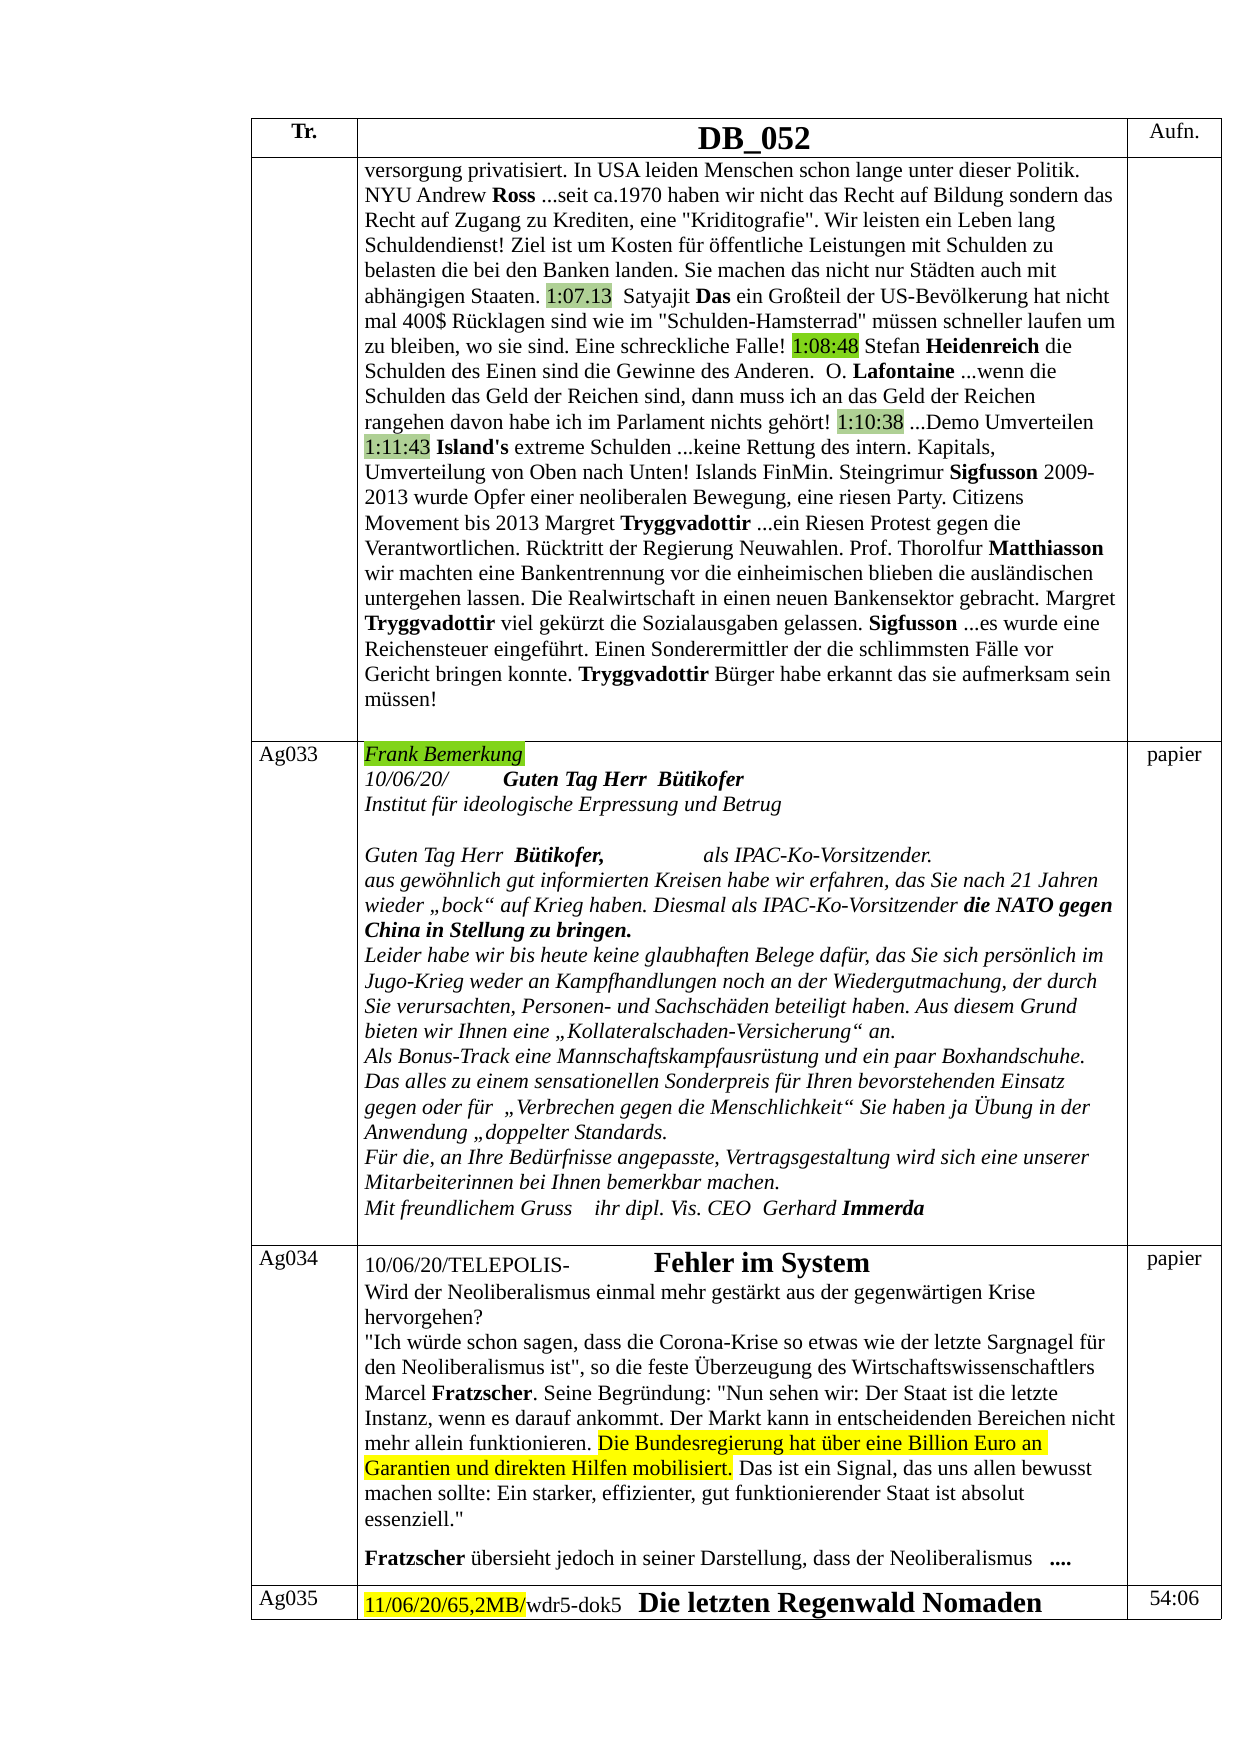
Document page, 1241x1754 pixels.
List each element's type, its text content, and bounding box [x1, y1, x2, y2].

table_header Aufn. [1128, 119, 1221, 157]
table_cell Ag035 [252, 1586, 357, 1619]
table_cell 54:06 [1128, 1586, 1221, 1619]
table_cell 10/06/20/TELEPOLIS- Fehler im System Wird der Neoliberalismus einmal mehr gestärkt aus der gegenwärtigen Krise hervorgehen? "Ich würde schon sagen, dass die Corona-Krise so etwas wie der letzte Sargnagel für den Neoliberalismus ist", so die feste Überzeugung des Wirtschaftswissenschaftlers Marcel Fratzscher. Seine Begründung: "Nun sehen wir: Der Staat ist die letzte Instanz, wenn es darauf ankommt. Der Markt kann in entscheidenden Bereichen nicht mehr allein funktionieren. Die Bundesregierung hat über eine Billion Euro an Garantien und direkten Hilfen mobilisiert. Das ist ein Signal, das uns allen bewusst machen sollte: Ein starker, effizienter, gut funktionierender Staat ist absolut essenziell." Fratzscher übersieht jedoch in seiner Darstellung, dass der Neoliberalismus .... [358, 1246, 1127, 1585]
table_cell [252, 158, 357, 741]
table_cell [1128, 158, 1221, 741]
table_cell 11/06/20/65,2MB/wdr5-dok5 Die letzten Regenwald Nomaden [358, 1586, 1127, 1619]
table_cell versorgung privatisiert. In USA leiden Menschen schon lange unter dieser Politik. NYU Andrew Ross ...seit ca.1970 haben wir nicht das Recht auf Bildung sondern das Recht auf Zugang zu Krediten, eine "Kriditografie". Wir leisten ein Leben lang Schuldendienst! Ziel ist um Kosten für öffentliche Leistungen mit Schulden zu belasten die bei den Banken landen. Sie machen das nicht nur Städten auch mit abhängigen Staaten. 1:07.13 Satyajit Das ein Großteil der US-Bevölkerung hat nicht mal 400$ Rücklagen sind wie im "Schulden-Hamsterrad" müssen schneller laufen um zu bleiben, wo sie sind. Eine schreckliche Falle! 1:08:48 Stefan Heidenreich die Schulden des Einen sind die Gewinne des Anderen. O. Lafontaine ...wenn die Schulden das Geld der Reichen sind, dann muss ich an das Geld der Reichen rangehen davon habe ich im Parlament nichts gehört! 1:10:38 ...Demo Umverteilen 1:11:43 Island's extreme Schulden ...keine Rettung des intern. Kapitals, Umverteilung von Oben nach Unten! Islands FinMin. Steingrimur Sigfusson 2009-2013 wurde Opfer einer neoliberalen Bewegung, eine riesen Party. Citizens Movement bis 2013 Margret Tryggvadottir ...ein Riesen Protest gegen die Verantwortlichen. Rücktritt der Regierung Neuwahlen. Prof. Thorolfur Matthiasson wir machten eine Bankentrennung vor die einheimischen blieben die ausländischen untergehen lassen. Die Realwirtschaft in einen neuen Bankensektor gebracht. Margret Tryggvadottir viel gekürzt die Sozialausgaben gelassen. Sigfusson ...es wurde eine Reichensteuer eingeführt. Einen Sonderermittler der die schlimmsten Fälle vor Gericht bringen konnte. Tryggvadottir Bürger habe erkannt das sie aufmerksam sein müssen! [358, 158, 1127, 741]
table_cell Ag033 [252, 742, 357, 1245]
table_cell Frank Bemerkung 10/06/20/ Guten Tag Herr Bütikofer Institut für ideologische Erpressung und Betrug Guten Tag Herr Bütikofer, als IPAC-Ko-Vorsitzender. aus gewöhnlich gut informierten Kreisen habe wir erfahren, das Sie nach 21 Jahren wieder „bock“ auf Krieg haben. Diesmal als IPAC-Ko-Vorsitzender die NATO gegen China in Stellung zu bringen. Leider habe wir bis heute keine glaubhaften Belege dafür, das Sie sich persönlich im Jugo-Krieg weder an Kampfhandlungen noch an der Wiedergutmachung, der durch Sie verursachten, Personen- und Sachschäden beteiligt haben. Aus diesem Grund bieten wir Ihnen eine „Kollateralschaden-Versicherung“ an. Als Bonus-Track eine Mannschaftskampfausrüstung und ein paar Boxhandschuhe. Das alles zu einem sensationellen Sonderpreis für Ihren bevorstehenden Einsatz gegen oder für „Verbrechen gegen die Menschlichkeit“ Sie haben ja Übung in der Anwendung „doppelter Standards. Für die, an Ihre Bedürfnisse angepasste, Vertragsgestaltung wird sich eine unserer Mitarbeiterinnen bei Ihnen bemerkbar machen. Mit freundlichem Gruss ihr dipl. Vis. CEO Gerhard Immerda [358, 742, 1127, 1245]
table_cell papier [1128, 742, 1221, 1245]
table_header DB_052 [358, 119, 1127, 157]
table_cell papier [1128, 1246, 1221, 1585]
table_cell Ag034 [252, 1246, 357, 1585]
table_header ­Tr. [252, 119, 357, 157]
